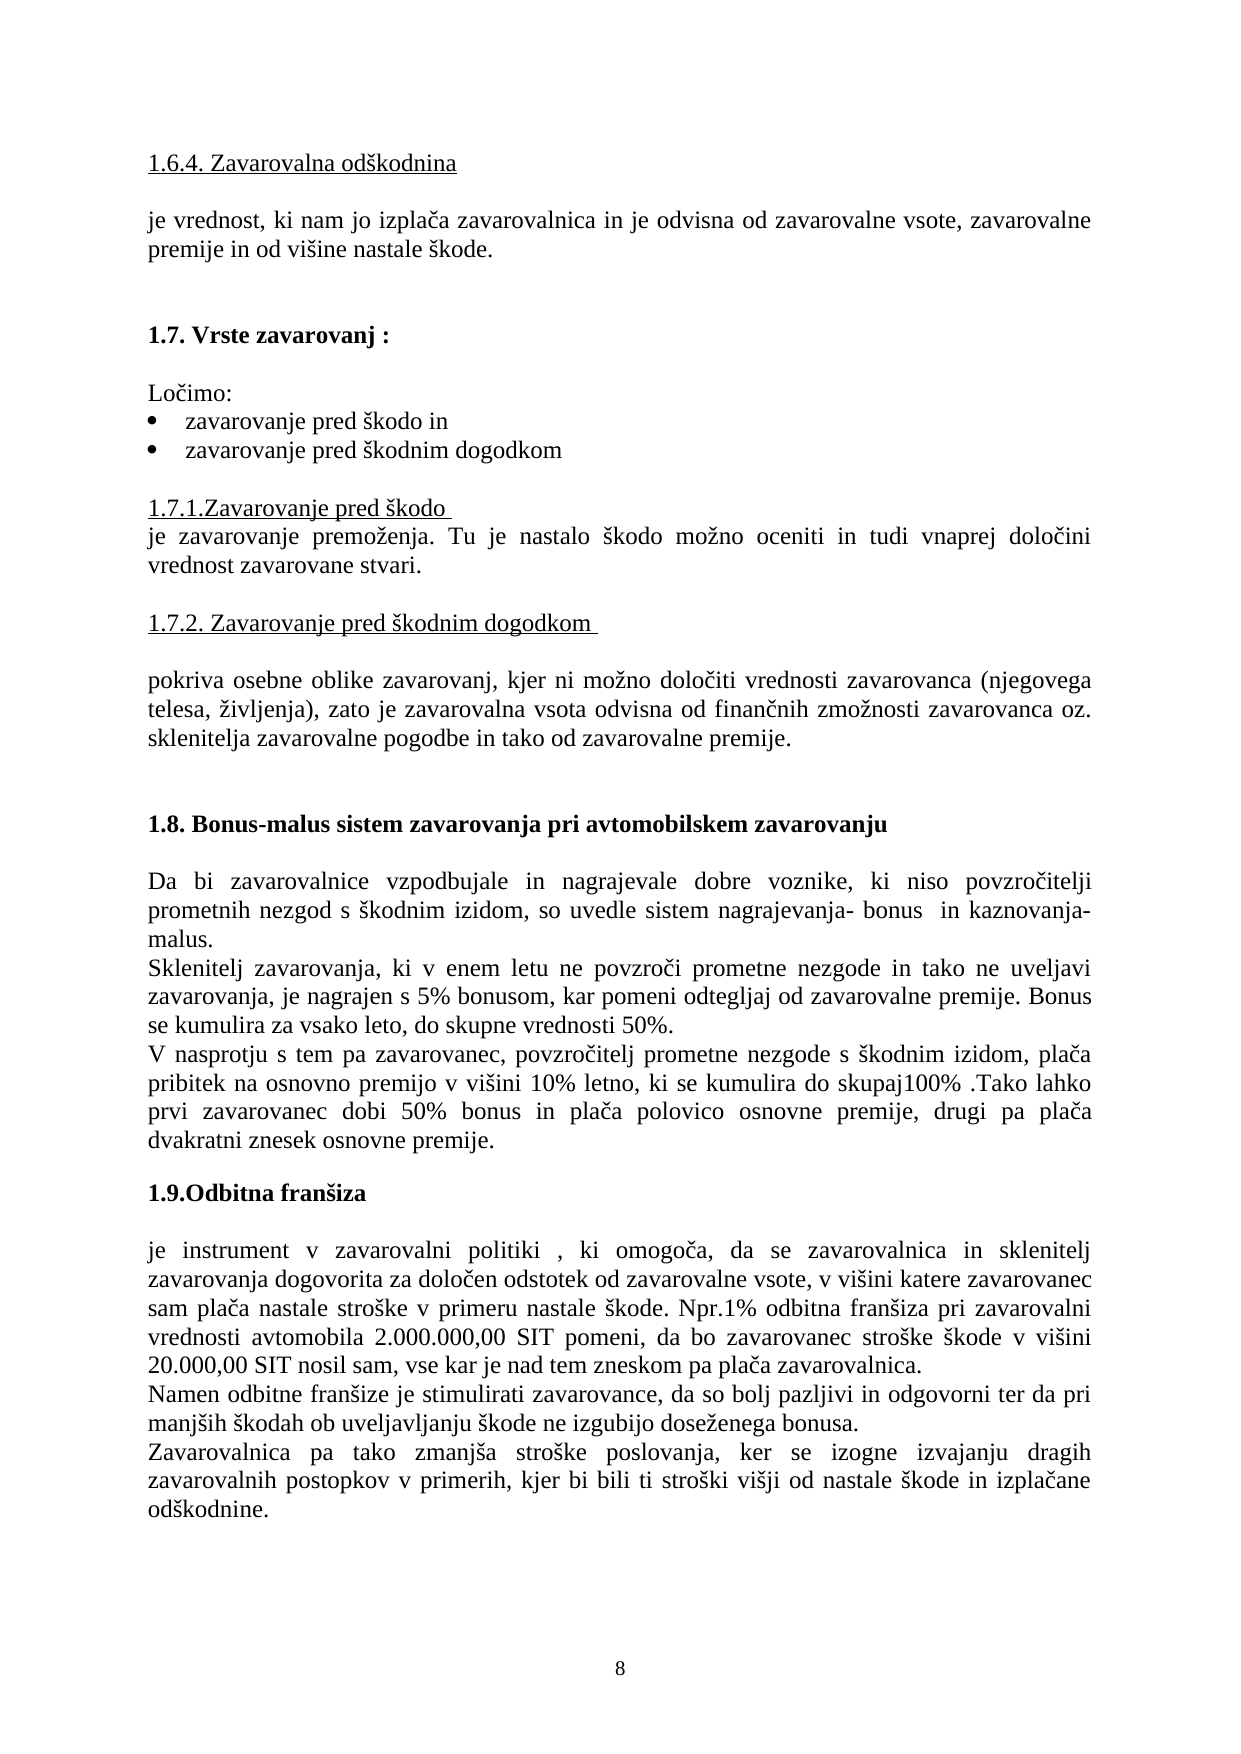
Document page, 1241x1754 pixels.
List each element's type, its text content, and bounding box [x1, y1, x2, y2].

text je instrument v zavarovalni politiki , ki omogoča, da se zavarovalnica in sklenitelj zavarovanja dogovorita za določen odstotek od zavarovalne vsote, v višini katere zavarovanec sam plača nastale stroške v primeru nastale škode. Npr.1% odbitna franšiza pri zavarovalni vrednosti avtomobila 2.000.000,00 SIT pomeni, da bo zavarovanec stroške škode v višini 20.000,00 SIT nosil sam, vse kar je nad tem zneskom pa plača zavarovalnica. [148, 1235, 1093, 1379]
text je vrednost, ki nam jo izplača zavarovalnica in je odvisna od zavarovalne vsote, zavarovalne premije in od višine nastale škode. [148, 205, 1093, 263]
text Zavarovalnica pa tako zmanjša stroške poslovanja, ker se izogne izvajanju dragih zavarovalnih postopkov v primerih, kjer bi bili ti stroški višji od nastale škode in izplačane odškodnine. [148, 1437, 1093, 1523]
text 1.6.4. Zavarovalna odškodnina [148, 148, 1093, 176]
text 1.8. Bonus-malus sistem zavarovanja pri avtomobilskem zavarovanju [148, 809, 1093, 838]
text Ločimo: [148, 378, 1093, 406]
list zavarovanje pred škodnim dogodkom [148, 435, 1093, 464]
text 1.7. Vrste zavarovanj : [148, 320, 1093, 349]
text 1.7.1.Zavarovanje pred škodo [148, 493, 1093, 521]
text je zavarovanje premoženja. Tu je nastalo škodo možno oceniti in tudi vnaprej določini vrednost zavarovane stvari. [148, 521, 1093, 579]
text 1.7.2. Zavarovanje pred škodnim dogodkom [148, 608, 1093, 636]
subtitle Da bi zavarovalnice vzpodbujale in nagrajevale dobre voznike, ki niso povzročitelji prometnih nezgod s škodnim izidom, so uvedle sistem nagrajevanja- bonus in kaznovanja- malus. [148, 866, 1093, 953]
text Namen odbitne franšize je stimulirati zavarovance, da so bolj pazljivi in odgovorni ter da pri manjših škodah ob uveljavljanju škode ne izgubijo doseženega bonusa. [148, 1379, 1093, 1437]
subtitle Sklenitelj zavarovanja, ki v enem letu ne povzroči prometne nezgode in tako ne uveljavi zavarovanja, je nagrajen s 5% bonusom, kar pomeni odtegljaj od zavarovalne premije. Bonus se kumulira za vsako leto, do skupne vrednosti 50%. [148, 953, 1093, 1039]
list zavarovanje pred škodo in [148, 406, 1093, 435]
text 1.9.Odbitna franšiza [148, 1178, 1093, 1207]
subtitle V nasprotju s tem pa zavarovanec, povzročitelj prometne nezgode s škodnim izidom, plača pribitek na osnovno premijo v višini 10% letno, ki se kumulira do skupaj100% .Tako lahko prvi zavarovanec dobi 50% bonus in plača polovico osnovne premije, drugi pa plača dvakratni znesek osnovne premije. [148, 1039, 1093, 1154]
text pokriva osebne oblike zavarovanj, kjer ni možno določiti vrednosti zavarovanca (njegovega telesa, življenja), zato je zavarovalna vsota odvisna od finančnih zmožnosti zavarovanca oz. sklenitelja zavarovalne pogodbe in tako od zavarovalne premije. [148, 665, 1093, 751]
